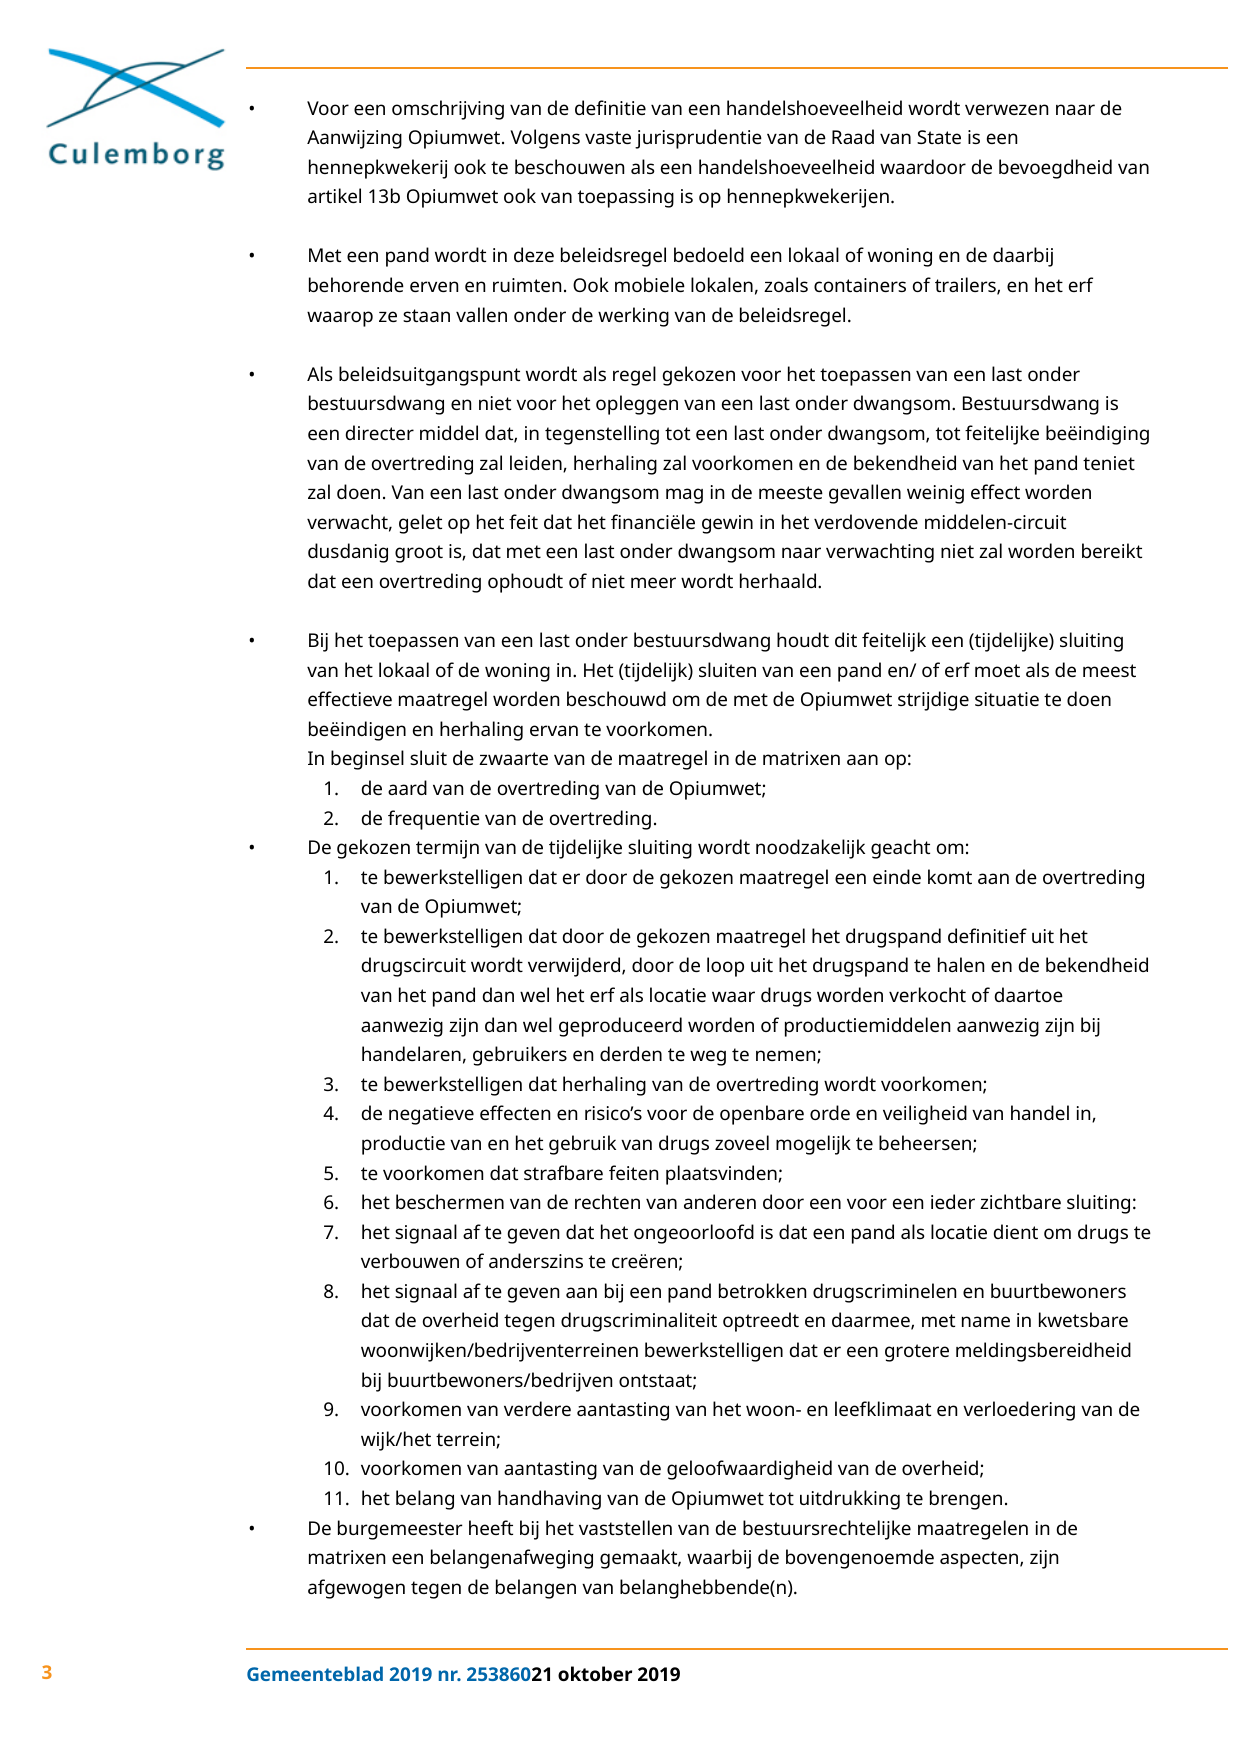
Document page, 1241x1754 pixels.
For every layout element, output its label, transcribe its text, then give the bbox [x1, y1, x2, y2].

list voorkomen van aantasting van de geloofwaardigheid van de overheid; [323, 1456, 1152, 1481]
list het signaal af te geven dat het ongeoorloofd is dat een pand als locatie dient om drugs te verbouwen of anderszins te creëren; [323, 1219, 1152, 1274]
picture [41, 47, 231, 172]
list de aard van de overtreding van de Opiumwet; [323, 775, 1152, 801]
list De burgemeester heeft bij het vaststellen van de bestuursrechtelijke maatregelen in de matrixen een belangenafweging gemaakt, waarbij de bovengenoemde aspecten, zijn afgewogen tegen de belangen van belanghebbende(n). [248, 1515, 1152, 1600]
list te bewerkstelligen dat door de gekozen maatregel het drugspand definitief uit het drugscircuit wordt verwijderd, door de loop uit het drugspand te halen en de bekendheid van het pand dan wel het erf als locatie waar drugs worden verkocht of daartoe aanwezig zijn dan wel geproduceerd worden of productiemiddelen aanwezig zijn bij handelaren, gebruikers en derden te weg te nemen; [323, 923, 1152, 1067]
list Als beleidsuitgangspunt wordt als regel gekozen voor het toepassen van een last onder bestuursdwang en niet voor het opleggen van een last onder dwangsom. Bestuursdwang is een directer middel dat, in tegenstelling tot een last onder dwangsom, tot feitelijke beëindiging van de overtreding zal leiden, herhaling zal voorkomen en de bekendheid van het pand teniet zal doen. Van een last onder dwangsom mag in de meeste gevallen weinig effect worden verwacht, gelet op het feit dat het financiële gewin in het verdovende middelen-circuit dusdanig groot is, dat met een last onder dwangsom naar verwachting niet zal worden bereikt dat een overtreding ophoudt of niet meer wordt herhaald. [248, 361, 1152, 594]
list te bewerkstelligen dat herhaling van de overtreding wordt voorkomen; [323, 1071, 1152, 1097]
list Met een pand wordt in deze beleidsregel bedoeld een lokaal of woning en de daarbij behorende erven en ruimten. Ook mobiele lokalen, zoals containers of trailers, en het erf waarop ze staan vallen onder de werking van de beleidsregel. [248, 243, 1152, 328]
list de negatieve effecten en risico’s voor de openbare orde en veiligheid van handel in, productie van en het gebruik van drugs zoveel mogelijk te beheersen; [323, 1101, 1152, 1156]
list te bewerkstelligen dat er door de gekozen maatregel een einde komt aan de overtreding van de Opiumwet; [323, 864, 1152, 919]
list In beginsel sluit de zwaarte van de maatregel in de matrixen aan op: [248, 746, 1152, 771]
list Bij het toepassen van een last onder bestuursdwang houdt dit feitelijk een (tijdelijke) sluiting van het lokaal of de woning in. Het (tijdelijk) sluiten van een pand en/ of erf moet als de meest effectieve maatregel worden beschouwd om de met de Opiumwet strijdige situatie te doen beëindigen en herhaling ervan te voorkomen. [248, 627, 1152, 742]
list het belang van handhaving van de Opiumwet tot uitdrukking te brengen. [323, 1485, 1152, 1511]
list voorkomen van verdere aantasting van het woon- en leefklimaat en verloedering van de wijk/het terrein; [323, 1396, 1152, 1452]
list het signaal af te geven aan bij een pand betrokken drugscriminelen en buurtbewoners dat de overheid tegen drugscriminaliteit optreedt en daarmee, met name in kwetsbare woonwijken/bedrijventerreinen bewerkstelligen dat er een grotere meldingsbereidheid bij buurtbewoners/bedrijven ontstaat; [323, 1278, 1152, 1393]
list de frequentie van de overtreding. [323, 805, 1152, 831]
list het beschermen van de rechten van anderen door een voor een ieder zichtbare sluiting: [323, 1189, 1152, 1215]
list Voor een omschrijving van de definitie van een handelshoeveelheid wordt verwezen naar de Aanwijzing Opiumwet. Volgens vaste jurisprudentie van de Raad van State is een hennepkwekerij ook te beschouwen als een handelshoeveelheid waardoor de bevoegdheid van artikel 13b Opiumwet ook van toepassing is op hennepkwekerijen. [248, 95, 1152, 209]
list De gekozen termijn van de tijdelijke sluiting wordt noodzakelijk geacht om: [248, 834, 1152, 860]
list te voorkomen dat strafbare feiten plaatsvinden; [323, 1160, 1152, 1186]
